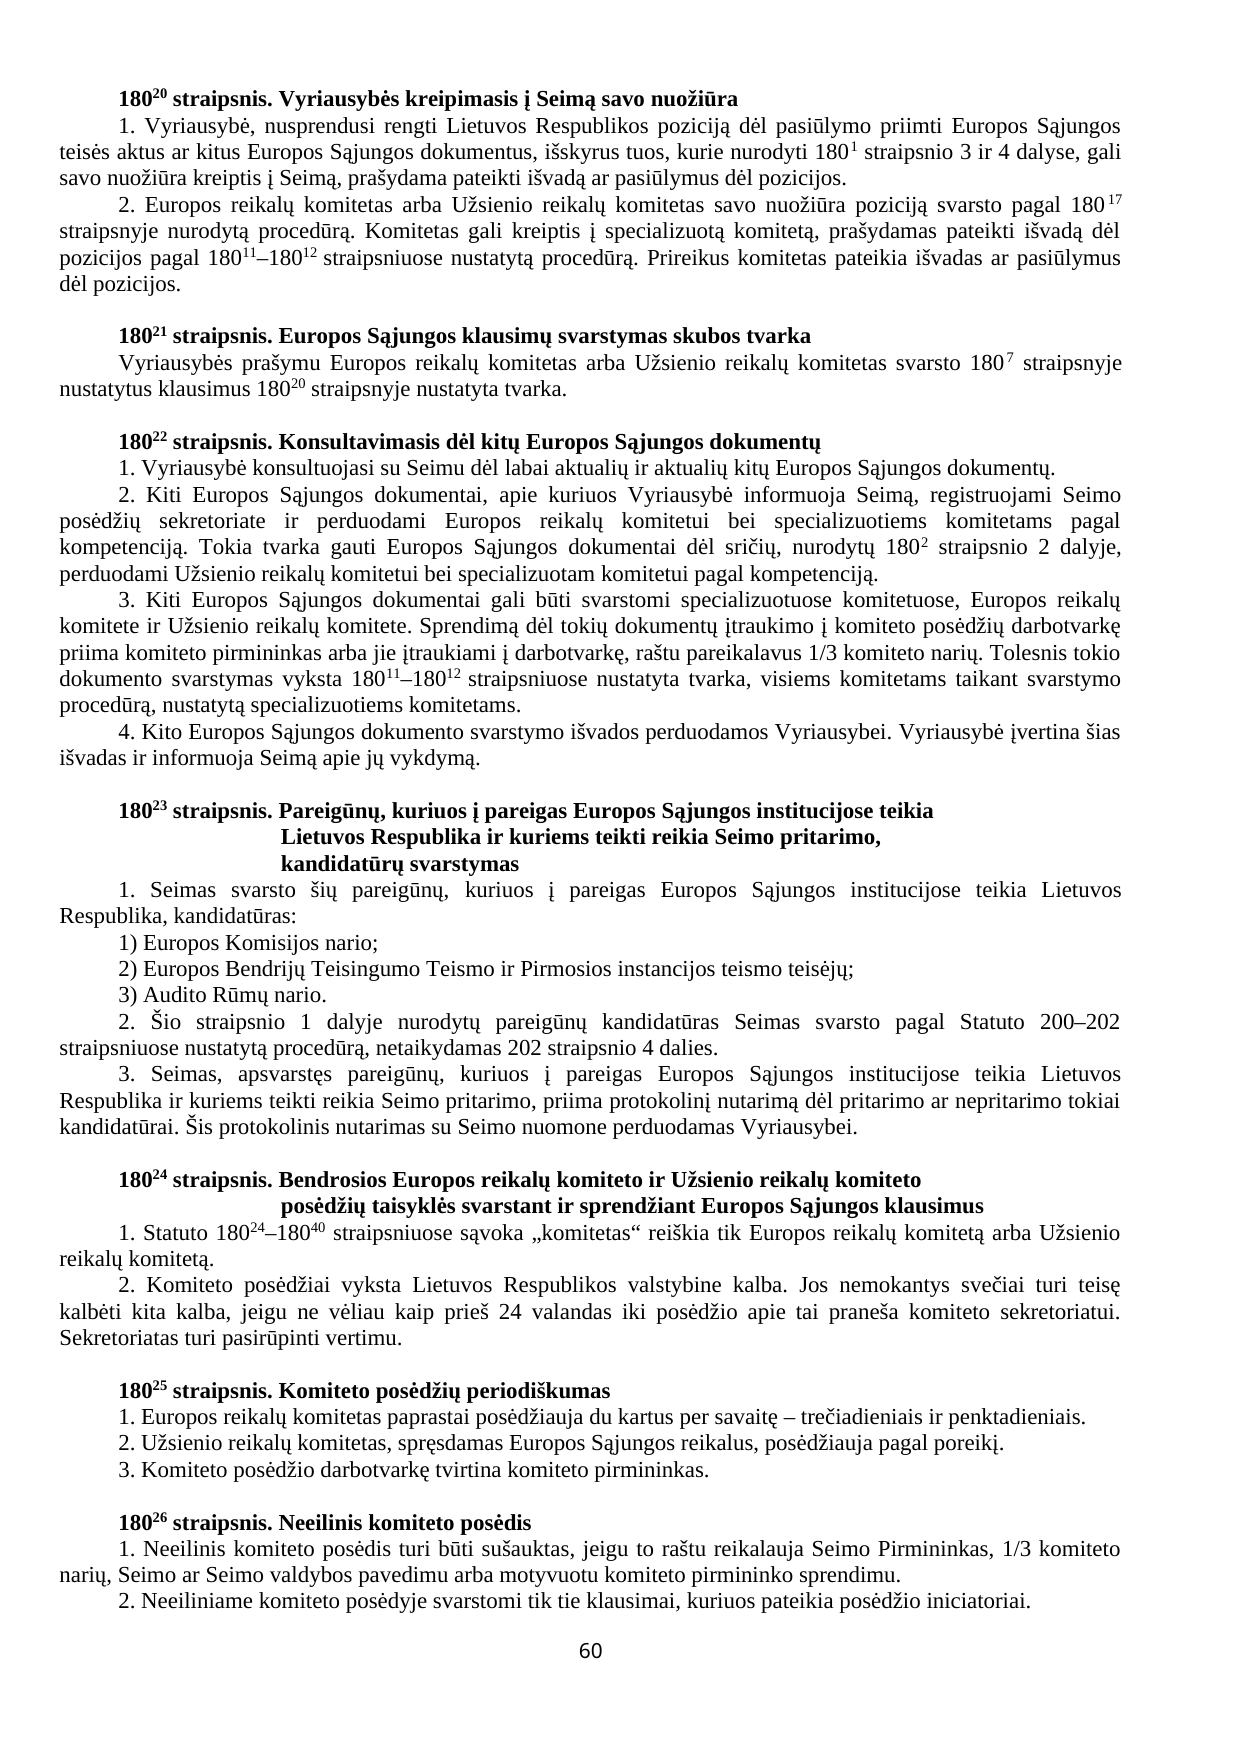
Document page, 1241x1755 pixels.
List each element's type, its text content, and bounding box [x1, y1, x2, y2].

text 3. Seimas, apsvarstęs pareigūnų, kuriuos į pareigas Europos Sąjungos institucijose teikia Lietuvos Respublika ir kuriems teikti reikia Seimo pritarimo, priima protokolinį nutarimą dėl pritarimo ar nepritarimo tokiai kandidatūrai. Šis protokolinis nutarimas su Seimo nuomone perduodamas Vyriausybei. [59, 1061, 1122, 1139]
text 1) Europos Komisijos nario; [59, 929, 1122, 955]
text 1. Europos reikalų komitetas paprastai posėdžiauja du kartus per savaitę – trečiadieniais ir penktadieniais. [59, 1403, 1122, 1429]
text 18023 straipsnis. Pareigūnų, kuriuos į pareigas Europos Sąjungos institucijose teikia [59, 797, 1122, 823]
text 2) Europos Bendrijų Teisingumo Teismo ir Pirmosios instancijos teismo teisėjų; [59, 955, 1122, 981]
text 18020 straipsnis. Vyriausybės kreipimasis į Seimą savo nuožiūra [59, 85, 1122, 112]
text Vyriausybės prašymu Europos reikalų komitetas arba Užsienio reikalų komitetas svarsto 1807 straipsnyje nustatytus klausimus 18020 straipsnyje nustatyta tvarka. [59, 349, 1122, 402]
text 2. Užsienio reikalų komitetas, spręsdamas Europos Sąjungos reikalus, posėdžiauja pagal poreikį. [59, 1429, 1122, 1456]
text posėdžių taisyklės svarstant ir sprendžiant Europos Sąjungos klausimus [59, 1192, 1122, 1219]
text 2. Neeiliniame komiteto posėdyje svarstomi tik tie klausimai, kuriuos pateikia posėdžio iniciatoriai. [59, 1588, 1122, 1614]
text 18024 straipsnis. Bendrosios Europos reikalų komiteto ir Užsienio reikalų komiteto [59, 1166, 1122, 1192]
text 1. Vyriausybė, nusprendusi rengti Lietuvos Respublikos poziciją dėl pasiūlymo priimti Europos Sąjungos teisės aktus ar kitus Europos Sąjungos dokumentus, išskyrus tuos, kurie nurodyti 1801 straipsnio 3 ir 4 dalyse, gali savo nuožiūra kreiptis į Seimą, prašydama pateikti išvadą ar pasiūlymus dėl pozicijos. [59, 112, 1122, 191]
text 3) Audito Rūmų nario. [59, 981, 1122, 1008]
text 18026 straipsnis. Neeilinis komiteto posėdis [59, 1508, 1122, 1535]
text 1. Seimas svarsto šių pareigūnų, kuriuos į pareigas Europos Sąjungos institucijose teikia Lietuvos Respublika, kandidatūras: [59, 876, 1122, 929]
text 18021 straipsnis. Europos Sąjungos klausimų svarstymas skubos tvarka [59, 323, 1122, 349]
text 18025 straipsnis. Komiteto posėdžių periodiškumas [59, 1377, 1122, 1403]
text 3. Komiteto posėdžio darbotvarkę tvirtina komiteto pirmininkas. [59, 1456, 1122, 1482]
text 2. Šio straipsnio 1 dalyje nurodytų pareigūnų kandidatūras Seimas svarsto pagal Statuto 200–202 straipsniuose nustatytą procedūrą, netaikydamas 202 straipsnio 4 dalies. [59, 1008, 1122, 1061]
text 1. Neeilinis komiteto posėdis turi būti sušauktas, jeigu to raštu reikalauja Seimo Pirmininkas, 1/3 komiteto narių, Seimo ar Seimo valdybos pavedimu arba motyvuotu komiteto pirmininko sprendimu. [59, 1535, 1122, 1588]
text 18022 straipsnis. Konsultavimasis dėl kitų Europos Sąjungos dokumentų [59, 428, 1122, 454]
text Lietuvos Respublika ir kuriems teikti reikia Seimo pritarimo, [59, 823, 1122, 850]
text 1. Vyriausybė konsultuojasi su Seimu dėl labai aktualių ir aktualių kitų Europos Sąjungos dokumentų. [59, 454, 1122, 481]
text 2. Kiti Europos Sąjungos dokumentai, apie kuriuos Vyriausybė informuoja Seimą, registruojami Seimo posėdžių sekretoriate ir perduodami Europos reikalų komitetui bei specializuotiems komitetams pagal kompetenciją. Tokia tvarka gauti Europos Sąjungos dokumentai dėl sričių, nurodytų 1802 straipsnio 2 dalyje, perduodami Užsienio reikalų komitetui bei specializuotam komitetui pagal kompetenciją. [59, 481, 1122, 586]
text kandidatūrų svarstymas [59, 850, 1122, 876]
text 3. Kiti Europos Sąjungos dokumentai gali būti svarstomi specializuotuose komitetuose, Europos reikalų komitete ir Užsienio reikalų komitete. Sprendimą dėl tokių dokumentų įtraukimo į komiteto posėdžių darbotvarkę priima komiteto pirmininkas arba jie įtraukiami į darbotvarkę, raštu pareikalavus 1/3 komiteto narių. Tolesnis tokio dokumento svarstymas vyksta 18011–18012 straipsniuose nustatyta tvarka, visiems komitetams taikant svarstymo procedūrą, nustatytą specializuotiems komitetams. [59, 586, 1122, 718]
text 2. Komiteto posėdžiai vyksta Lietuvos Respublikos valstybine kalba. Jos nemokantys svečiai turi teisę kalbėti kita kalba, jeigu ne vėliau kaip prieš 24 valandas iki posėdžio apie tai praneša komiteto sekretoriatui. Sekretoriatas turi pasirūpinti vertimu. [59, 1271, 1122, 1350]
text 1. Statuto 18024–18040 straipsniuose sąvoka „komitetas“ reiškia tik Europos reikalų komitetą arba Užsienio reikalų komitetą. [59, 1219, 1122, 1271]
text 4. Kito Europos Sąjungos dokumento svarstymo išvados perduodamos Vyriausybei. Vyriausybė įvertina šias išvadas ir informuoja Seimą apie jų vykdymą. [59, 718, 1122, 771]
text 2. Europos reikalų komitetas arba Užsienio reikalų komitetas savo nuožiūra poziciją svarsto pagal 18017 straipsnyje nurodytą procedūrą. Komitetas gali kreiptis į specializuotą komitetą, prašydamas pateikti išvadą dėl pozicijos pagal 18011–18012 straipsniuose nustatytą procedūrą. Prireikus komitetas pateikia išvadas ar pasiūlymus dėl pozicijos. [59, 191, 1122, 296]
